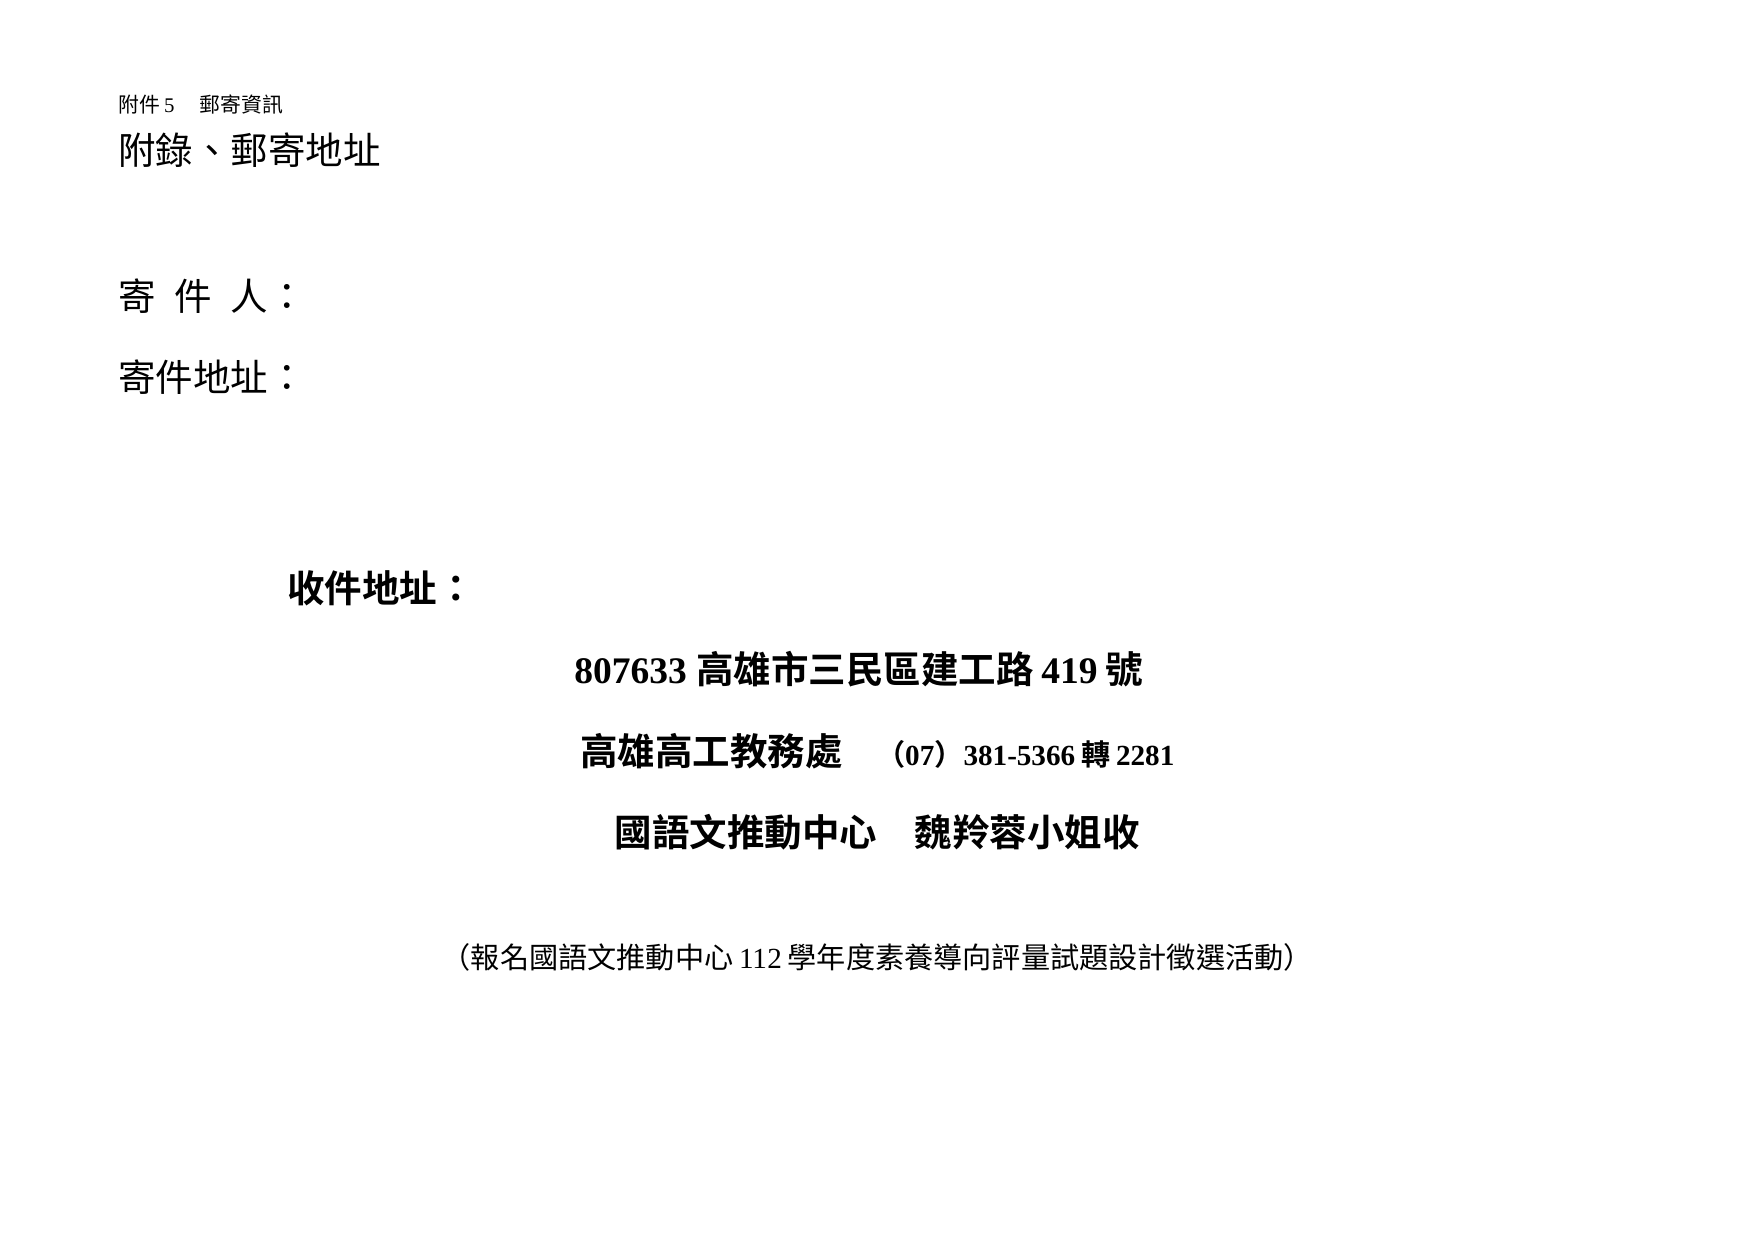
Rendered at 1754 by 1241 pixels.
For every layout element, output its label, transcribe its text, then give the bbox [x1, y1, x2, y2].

text 附錄、郵寄地址 [118, 121, 1636, 175]
text 寄件地址： [118, 348, 1636, 402]
text 高雄高工教務處 （07）381-5366轉2281 [118, 721, 1636, 776]
text （報名國語文推動中心112學年度素養導向評量試題設計徵選活動） [118, 934, 1636, 977]
text 國語文推動中心 魏羚蓉小姐收 [118, 803, 1636, 857]
text 收件地址： [118, 559, 1636, 613]
text 807633 高雄市三民區建工路419號 [118, 640, 1636, 694]
text 寄 件 人： [118, 267, 1636, 321]
